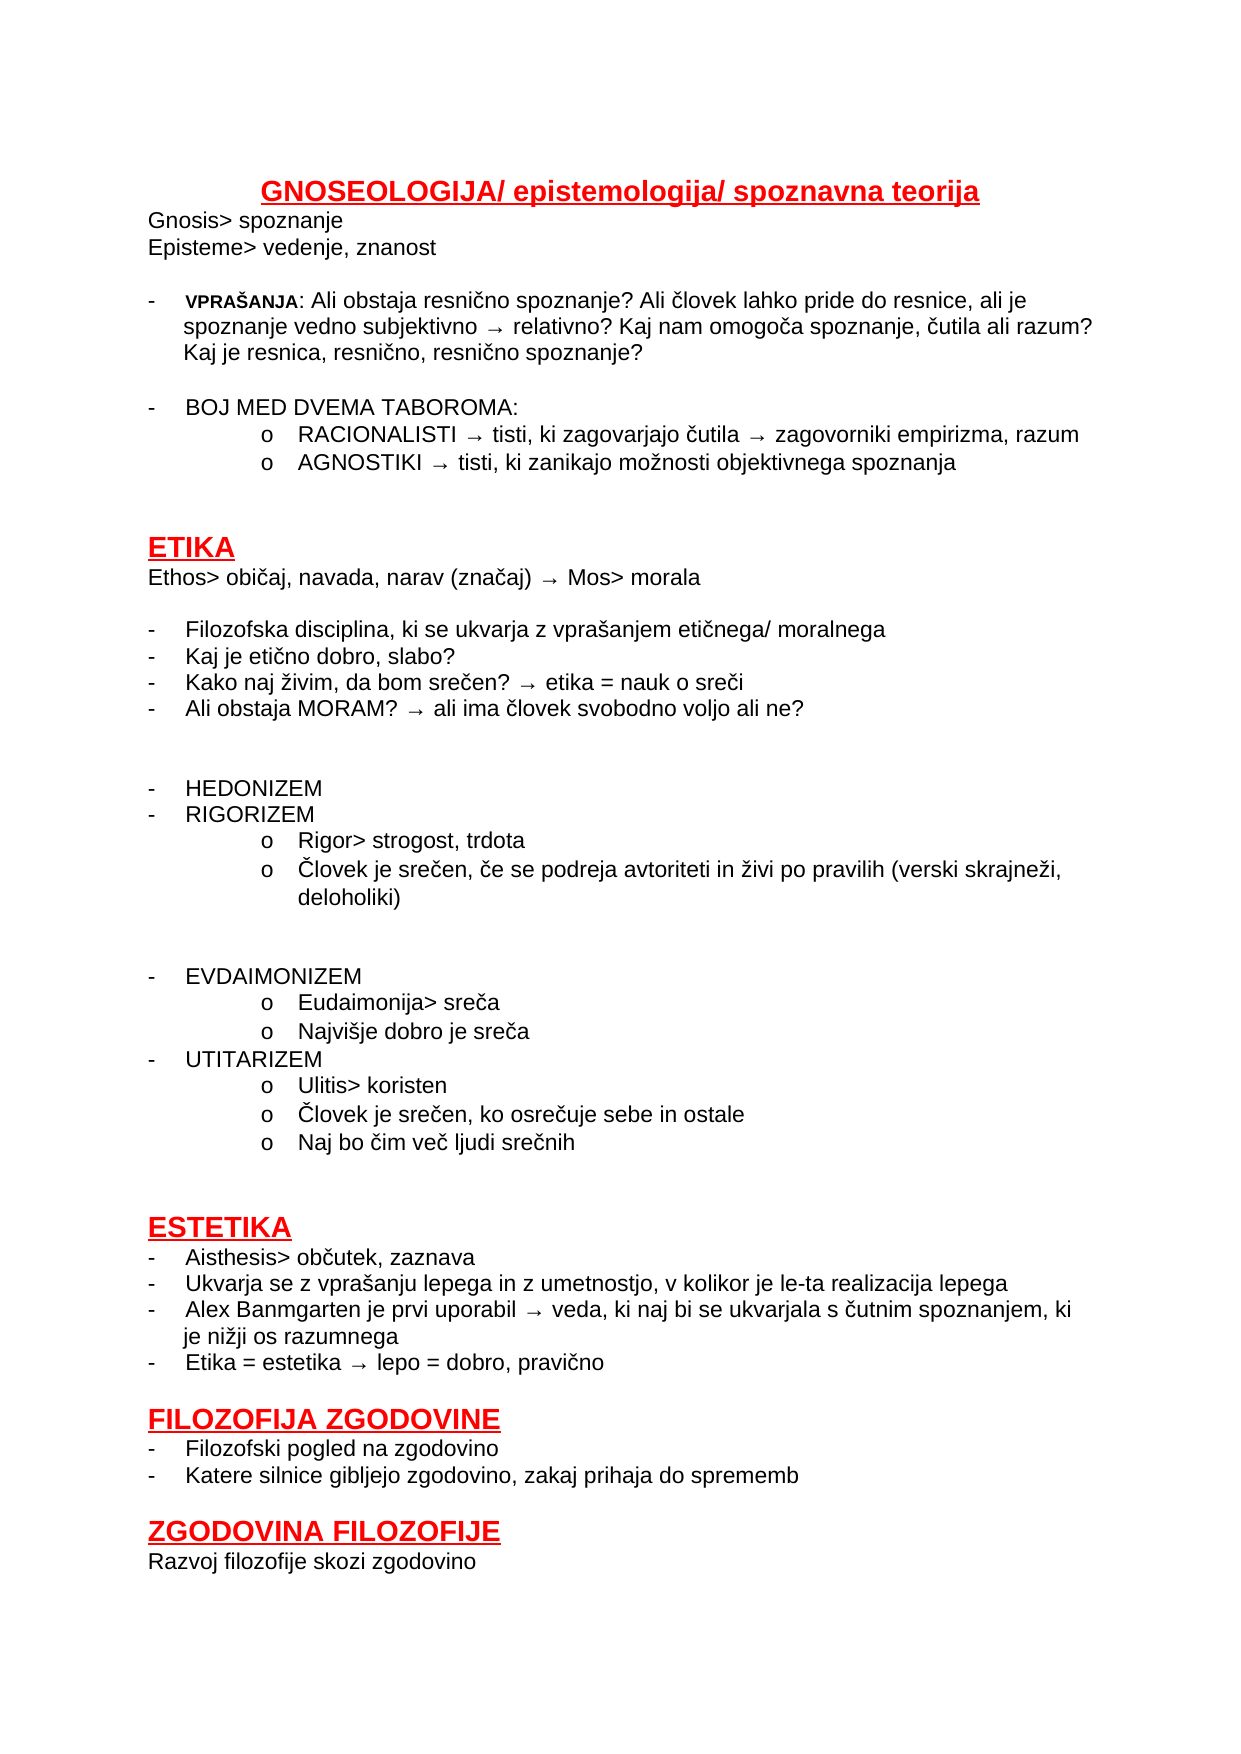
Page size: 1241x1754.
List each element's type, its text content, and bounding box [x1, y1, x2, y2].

list Rigor> strogost, trdota [260, 827, 1093, 856]
list RIGORIZEM [148, 801, 1093, 827]
list Najvišje dobro je sreča [260, 1018, 1093, 1046]
subtitle FILOZOFIJA ZGODOVINE [148, 1402, 1093, 1435]
subtitle GNOSEOLOGIJA/ epistemologija/ spoznavna teorija [148, 174, 1093, 207]
list Alex Banmgarten je prvi uporabil → veda, ki naj bi se ukvarjala s čutnim spoznanjem, ki je nižji os razumnega [148, 1296, 1093, 1349]
text Episteme> vedenje, znanost [148, 234, 1093, 260]
list Eudaimonija> sreča [260, 989, 1093, 1018]
list Ulitis> koristen [260, 1072, 1093, 1101]
list Etika = estetika → lepo = dobro, pravično [148, 1349, 1093, 1375]
list UTITARIZEM [148, 1046, 1093, 1072]
list Ali obstaja MORAM? → ali ima človek svobodno voljo ali ne? [148, 695, 1093, 774]
list HEDONIZEM [148, 774, 1093, 801]
list vprašanja: Ali obstaja resnično spoznanje? Ali človek lahko pride do resnice, ali je spoznanje vedno subjektivno → relativno? Kaj nam omogoča spoznanje, čutila ali razum? Kaj je resnica, resnično, resnično spoznanje? [148, 287, 1093, 394]
text Gnosis> spoznanje [148, 207, 1093, 234]
subtitle ESTETIKA [148, 1210, 1093, 1243]
list Filozofska disciplina, ki se ukvarja z vprašanjem etičnega/ moralnega [148, 616, 1093, 643]
list Naj bo čim več ljudi srečnih [260, 1129, 1093, 1157]
subtitle ZGODOVINA FILOZOFIJE [148, 1514, 1093, 1548]
list AGNOSTIKI → tisti, ki zanikajo možnosti objektivnega spoznanja [260, 449, 1093, 477]
list Ukvarja se z vprašanju lepega in z umetnostjo, v kolikor je le-ta realizacija lepega [148, 1270, 1093, 1296]
list RACIONALISTI → tisti, ki zagovarjajo čutila → zagovorniki empirizma, razum [260, 421, 1093, 449]
list Katere silnice gibljejo zgodovino, zakaj prihaja do sprememb [148, 1462, 1093, 1488]
list BOJ MED DVEMA TABOROMA: [148, 394, 1093, 421]
list Človek je srečen, če se podreja avtoriteti in živi po pravilih (verski skrajneži, deloholiki) [260, 856, 1093, 963]
list Aisthesis> občutek, zaznava [148, 1243, 1093, 1270]
list Filozofski pogled na zgodovino [148, 1435, 1093, 1462]
list Kaj je etično dobro, slabo? [148, 643, 1093, 669]
text Razvoj filozofije skozi zgodovino [148, 1548, 1093, 1574]
list EVDAIMONIZEM [148, 963, 1093, 989]
subtitle ETIKA [148, 530, 1093, 564]
text Ethos> običaj, navada, narav (značaj) → Mos> morala [148, 564, 1093, 590]
list Kako naj živim, da bom srečen? → etika = nauk o sreči [148, 669, 1093, 695]
list Človek je srečen, ko osrečuje sebe in ostale [260, 1101, 1093, 1129]
